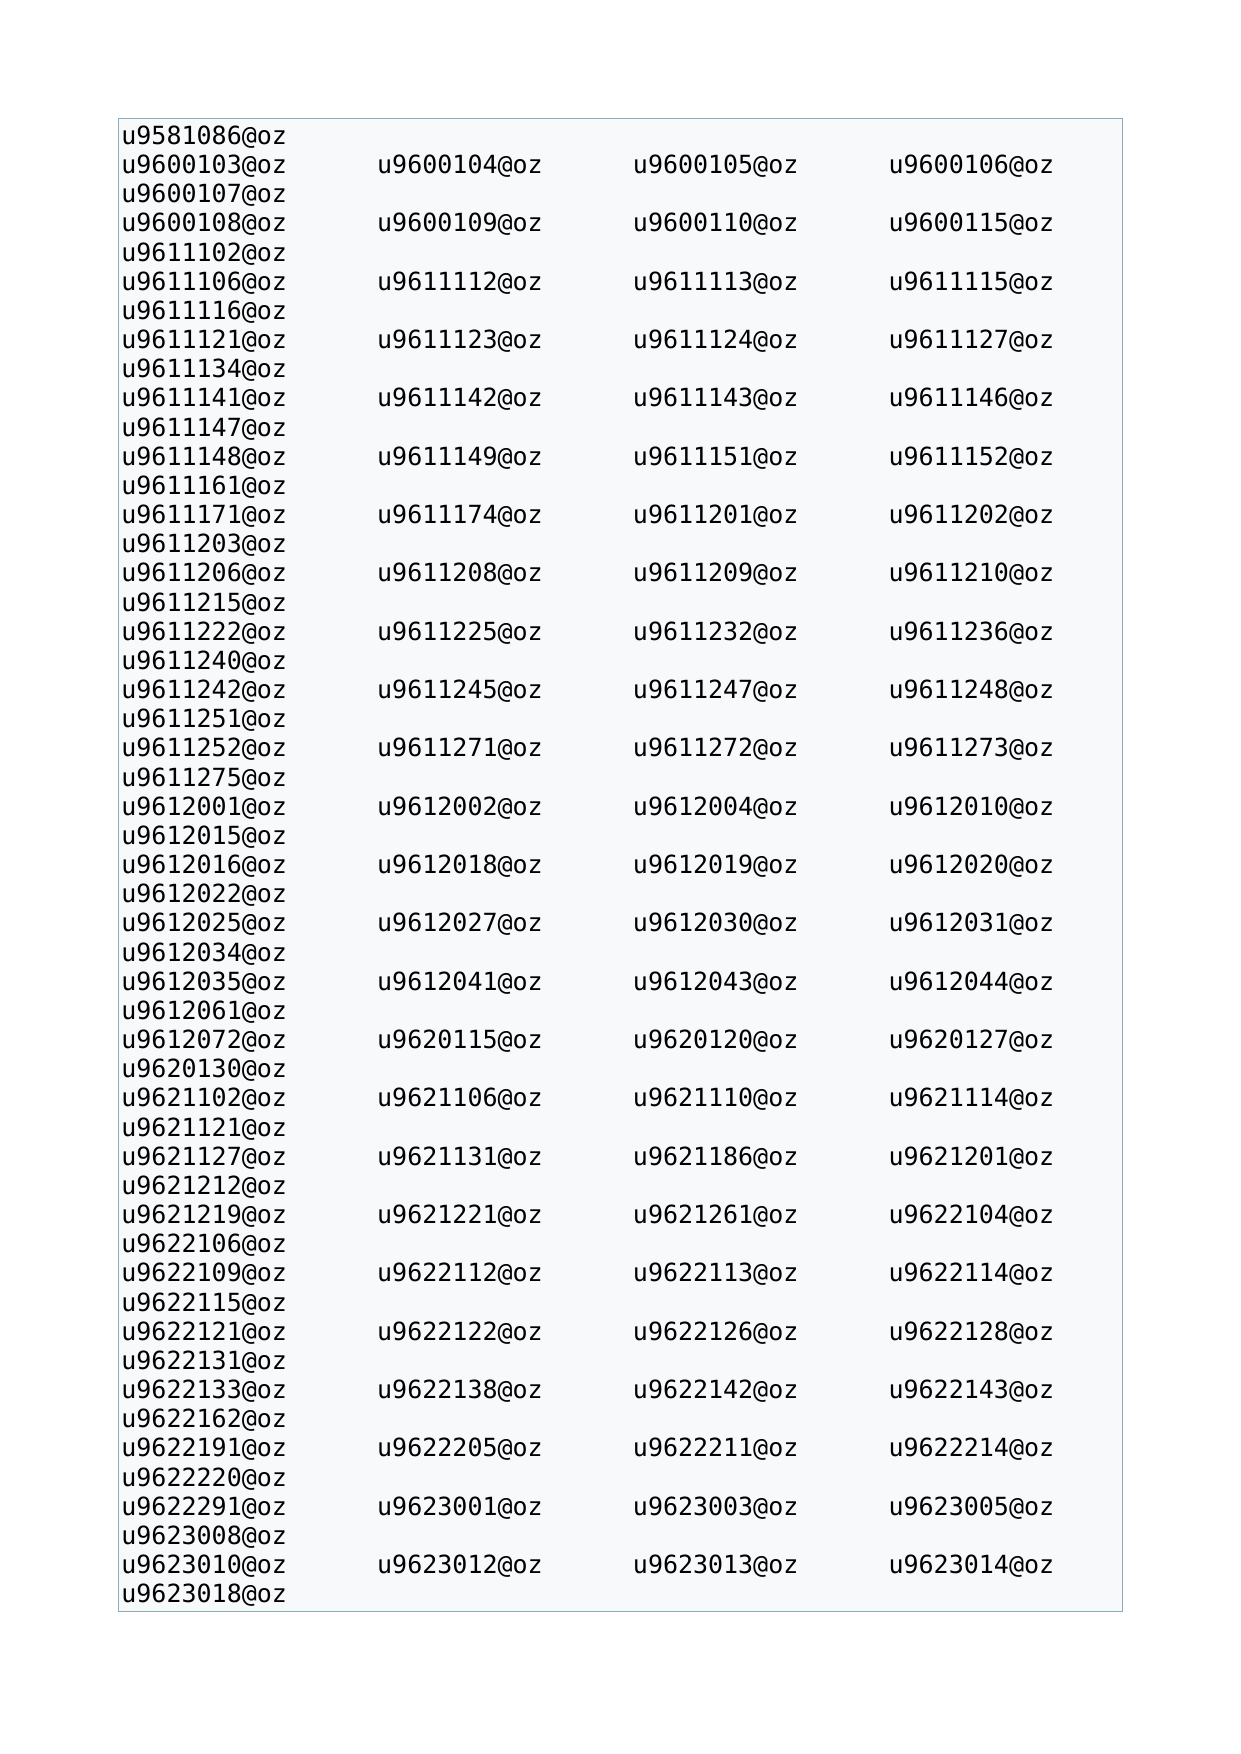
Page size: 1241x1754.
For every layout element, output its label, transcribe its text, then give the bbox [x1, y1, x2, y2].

text u9581086@oz u9600103@oz u9600104@oz u9600105@oz u9600106@oz u9600107@oz u9600108@oz u9600109@oz u9600110@oz u9600115@oz u9611102@oz u9611106@oz u9611112@oz u9611113@oz u9611115@oz u9611116@oz u9611121@oz u9611123@oz u9611124@oz u9611127@oz u9611134@oz u9611141@oz u9611142@oz u9611143@oz u9611146@oz u9611147@oz u9611148@oz u9611149@oz u9611151@oz u9611152@oz u9611161@oz u9611171@oz u9611174@oz u9611201@oz u9611202@oz u9611203@oz u9611206@oz u9611208@oz u9611209@oz u9611210@oz u9611215@oz u9611222@oz u9611225@oz u9611232@oz u9611236@oz u9611240@oz u9611242@oz u9611245@oz u9611247@oz u9611248@oz u9611251@oz u9611252@oz u9611271@oz u9611272@oz u9611273@oz u9611275@oz u9612001@oz u9612002@oz u9612004@oz u9612010@oz u9612015@oz u9612016@oz u9612018@oz u9612019@oz u9612020@oz u9612022@oz u9612025@oz u9612027@oz u9612030@oz u9612031@oz u9612034@oz u9612035@oz u9612041@oz u9612043@oz u9612044@oz u9612061@oz u9612072@oz u9620115@oz u9620120@oz u9620127@oz u9620130@oz u9621102@oz u9621106@oz u9621110@oz u9621114@oz u9621121@oz u9621127@oz u9621131@oz u9621186@oz u9621201@oz u9621212@oz u9621219@oz u9621221@oz u9621261@oz u9622104@oz u9622106@oz u9622109@oz u9622112@oz u9622113@oz u9622114@oz u9622115@oz u9622121@oz u9622122@oz u9622126@oz u9622128@oz u9622131@oz u9622133@oz u9622138@oz u9622142@oz u9622143@oz u9622162@oz u9622191@oz u9622205@oz u9622211@oz u9622214@oz u9622220@oz u9622291@oz u9623001@oz u9623003@oz u9623005@oz u9623008@oz u9623010@oz u9623012@oz u9623013@oz u9623014@oz u9623018@oz [119, 119, 1122, 1611]
